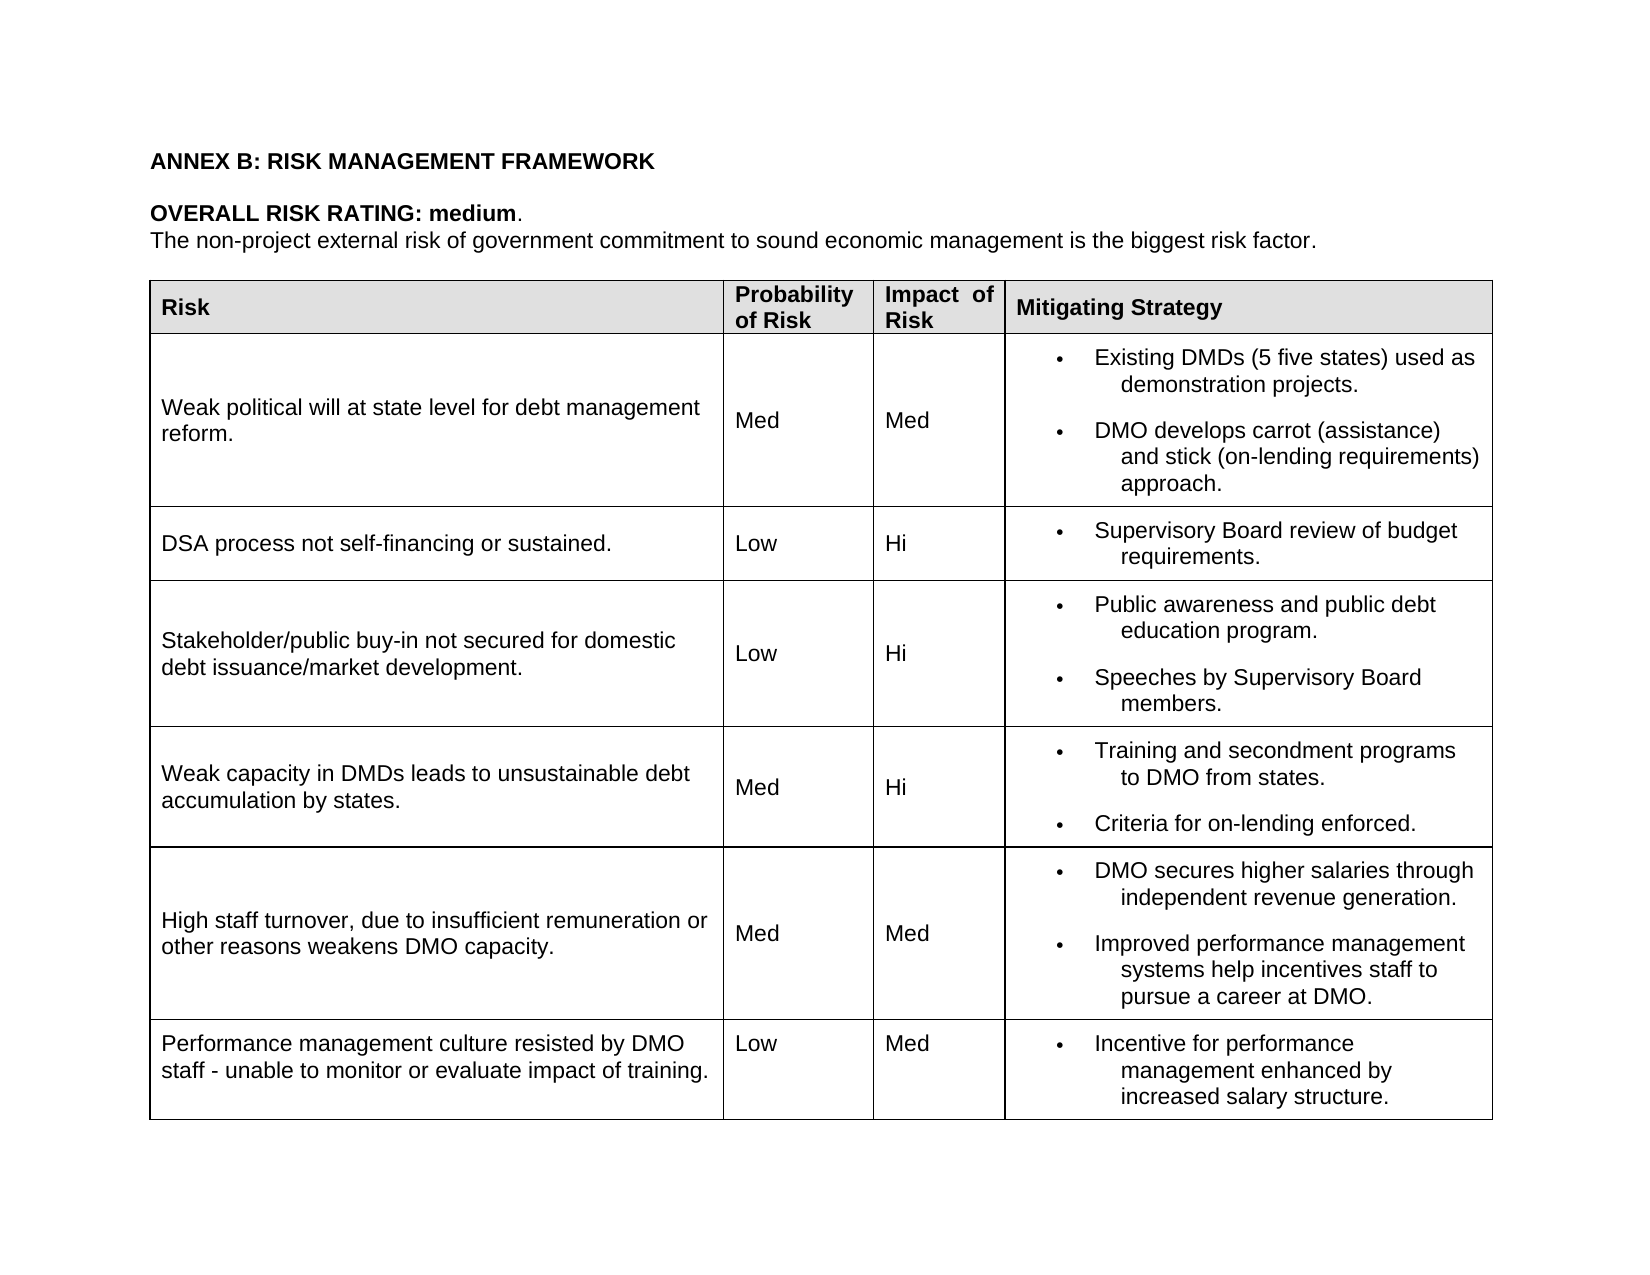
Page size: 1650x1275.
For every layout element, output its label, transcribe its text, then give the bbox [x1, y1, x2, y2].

table_cell Med [874, 334, 1004, 506]
table_cell Hi [874, 507, 1004, 580]
table_cell Training and secondment programs to DMO from states. Criteria for on-lending enforced. [1006, 727, 1492, 846]
table_cell Hi [874, 581, 1004, 726]
title The non-project external risk of government commitment to sound economic management is the biggest risk factor. [150, 227, 1650, 253]
table_cell Med [724, 334, 873, 506]
table_cell Med [724, 848, 873, 1019]
table_header Probability of Risk [724, 281, 873, 333]
table_cell Med [874, 1020, 1004, 1119]
table_cell Supervisory Board review of budget requirements. [1006, 507, 1492, 580]
table_cell Low [724, 1020, 873, 1119]
table_cell Public awareness and public debt education program. Speeches by Supervisory Board members. [1006, 581, 1492, 726]
table_cell DMO secures higher salaries through independent revenue generation. Improved performance management systems help incentives staff to pursue a career at DMO. [1006, 848, 1492, 1019]
table_cell Hi [874, 727, 1004, 846]
table_header Mitigating Strategy [1006, 281, 1492, 333]
table_cell Incentive for performance management enhanced by increased salary structure. Internal seminars on system clarifying benefits to staff. [1006, 1020, 1492, 1119]
table_cell Low [724, 581, 873, 726]
table_cell Existing DMDs (5 five states) used as demonstration projects. DMO develops carrot (assistance) and stick (on-lending requirements) approach. [1006, 334, 1492, 506]
table_cell DSA process not self-financing or sustained. [151, 507, 723, 580]
table_cell Performance management culture resisted by DMO staff - unable to monitor or evaluate impact of training. [151, 1020, 723, 1119]
table_cell Med [724, 727, 873, 846]
table_cell Low [724, 507, 873, 580]
text ANNEX B: RISK MANAGEMENT FRAMEWORK [150, 148, 1481, 174]
title OVERALL RISK RATING: medium. [150, 200, 1650, 227]
table_cell Med [874, 848, 1004, 1019]
table_cell High staff turnover, due to insufficient remuneration or other reasons weakens DMO capacity. [151, 848, 723, 1019]
table_header Impact of Risk [874, 281, 1004, 333]
table_cell Stakeholder/public buy-in not secured for domestic debt issuance/market development. [151, 581, 723, 726]
table_header Risk [151, 281, 723, 333]
table_cell Weak political will at state level for debt management reform. [151, 334, 723, 506]
table_cell Weak capacity in DMDs leads to unsustainable debt accumulation by states. [151, 727, 723, 846]
